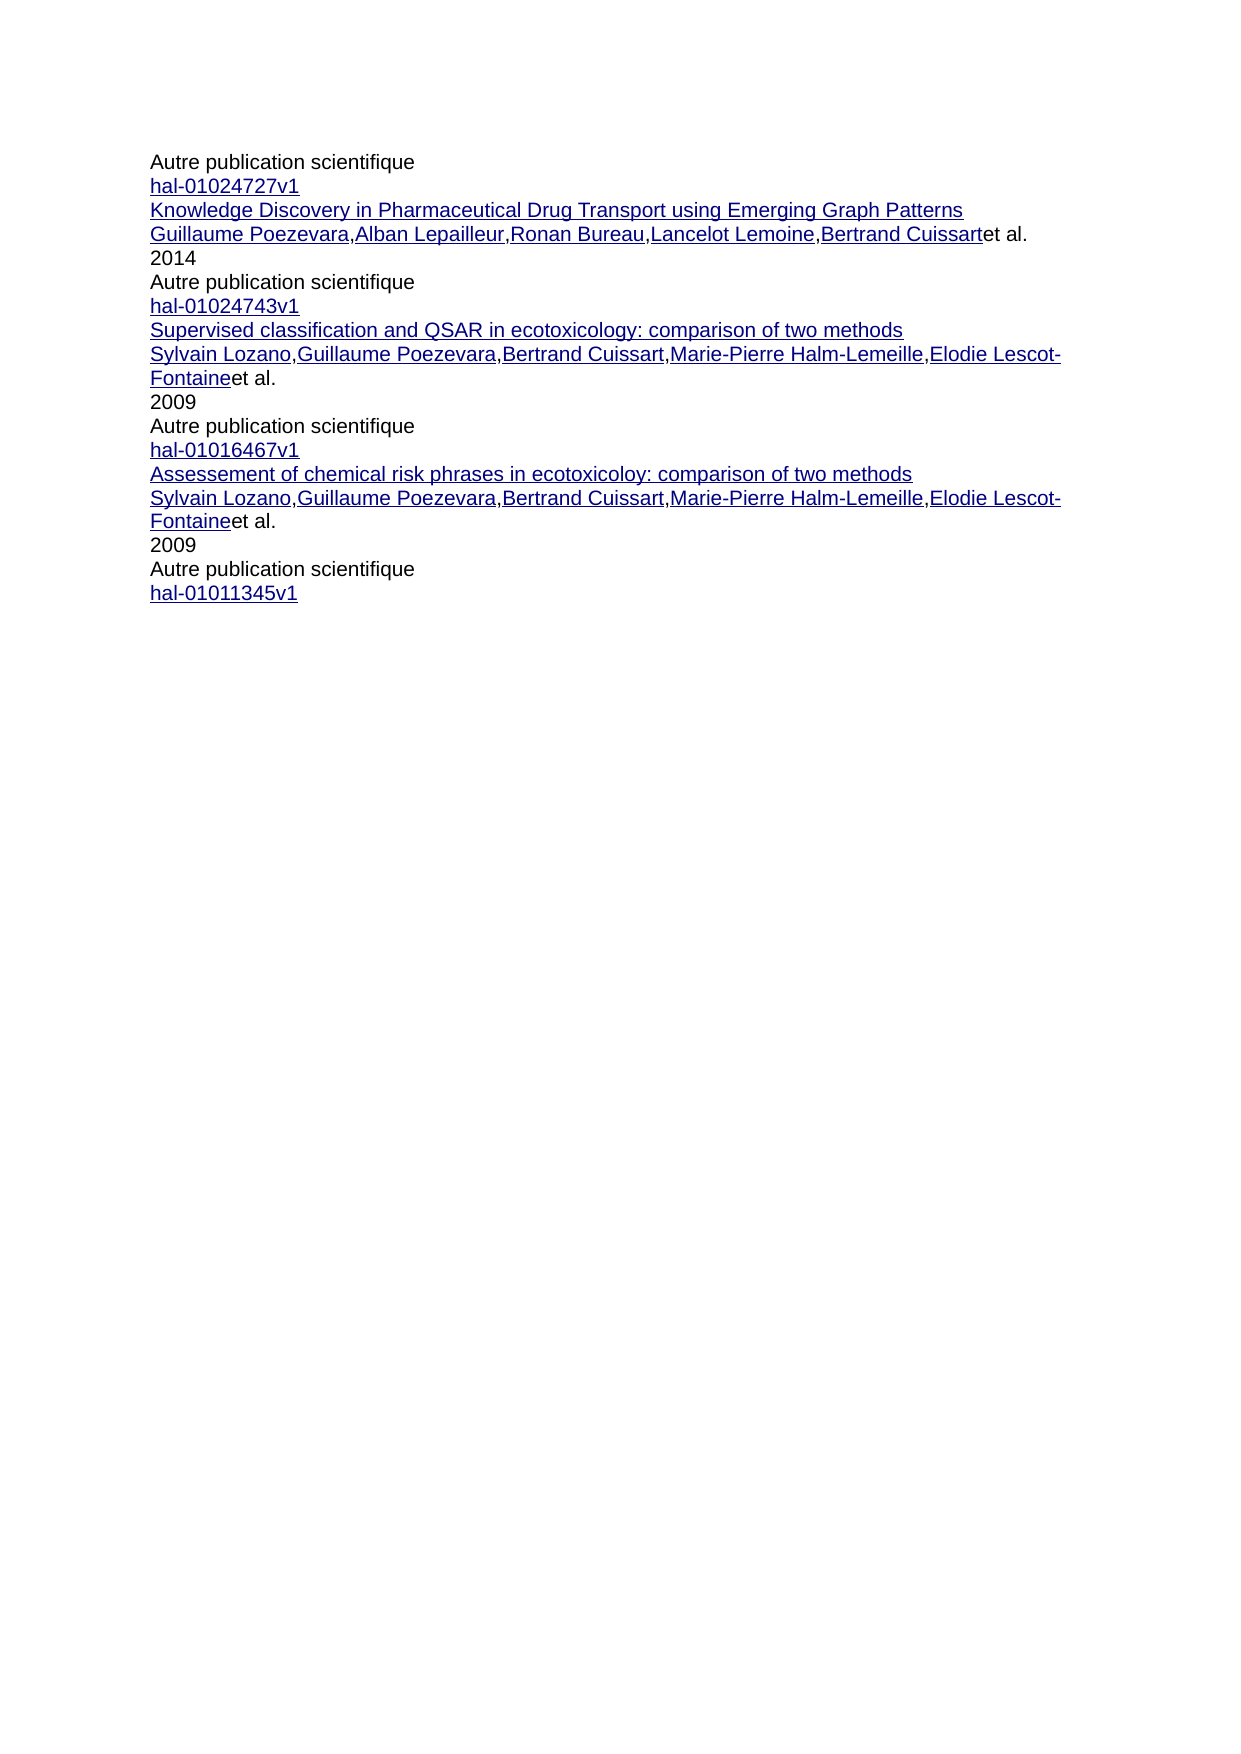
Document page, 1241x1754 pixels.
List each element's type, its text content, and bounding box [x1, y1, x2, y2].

table_cell Assessement of chemical risk phrases in ecotoxicoloy: comparison of two methods Sylvain Lozano,Guillaume Poezevara,Bertrand Cuissart,Marie-Pierre Halm-Lemeille,Elodie Lescot-Fontaineet al. 2009 Autre publication scientifique hal-01011345v1 [150, 461, 1090, 605]
table_cell Knowledge Discovery in Pharmaceutical Drug Transport using Emerging Graph Patterns Guillaume Poezevara,Alban Lepailleur,Ronan Bureau,Lancelot Lemoine,Bertrand Cuissartet al. 2014 Autre publication scientifique hal-01024743v1 [150, 198, 1090, 318]
table_cell Supervised classification and QSAR in ecotoxicology: comparison of two methods Sylvain Lozano,Guillaume Poezevara,Bertrand Cuissart,Marie-Pierre Halm-Lemeille,Elodie Lescot-Fontaineet al. 2009 Autre publication scientifique hal-01016467v1 [150, 318, 1090, 461]
table_header Autre publication scientifique hal-01024727v1 [150, 150, 1090, 198]
